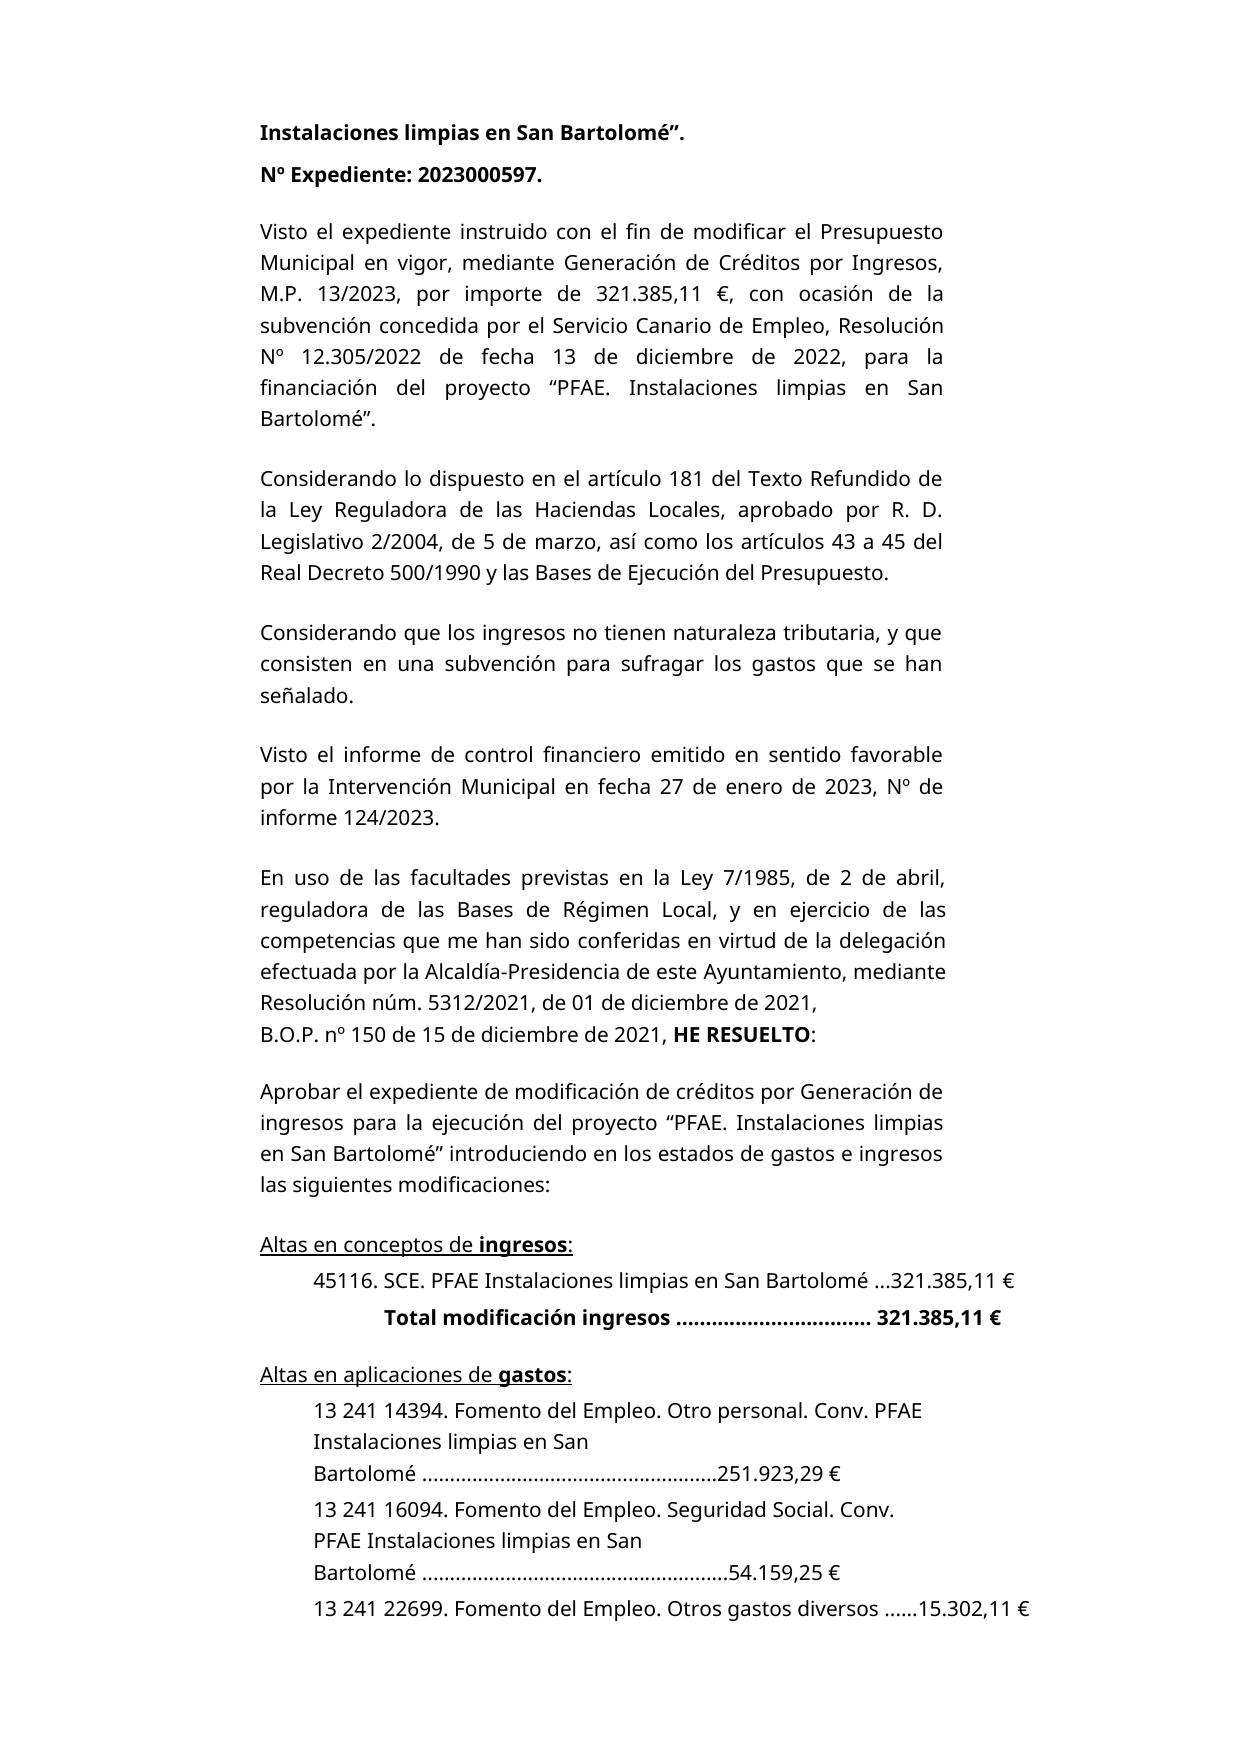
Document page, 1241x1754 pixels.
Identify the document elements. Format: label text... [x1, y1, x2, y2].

text 45116. SCE. PFAE Instalaciones limpias en San Bartolomé ...321.385,11 € [313, 1267, 1122, 1295]
text Altas en aplicaciones de gastos: [260, 1360, 1122, 1388]
text Visto el informe de control financiero emitido en sentido favorable por la Intervención Municipal en fecha 27 de enero de 2023, Nº de informe 124/2023. [260, 741, 944, 832]
text Considerando lo dispuesto en el artículo 181 del Texto Refundido de la Ley Reguladora de las Haciendas Locales, aprobado por R. D. Legislativo 2/2004, de 5 de marzo, así como los artículos 43 a 45 del Real Decreto 500/1990 y las Bases de Ejecución del Presupuesto. [260, 464, 944, 586]
text Considerando que los ingresos no tienen naturaleza tributaria, y que consisten en una subvención para sufragar los gastos que se han señalado. [260, 618, 943, 709]
text 13 241 16094. Fomento del Empleo. Seguridad Social. Conv. PFAE Instalaciones limpias en San Bartolomé .......................................................54.159,25 € [313, 1495, 942, 1586]
text En uso de las facultades previstas en la Ley 7/1985, de 2 de abril, reguladora de las Bases de Régimen Local, y en ejercicio de las competencias que me han sido conferidas en virtud de la delegación efectuada por la Alcaldía-Presidencia de este Ayuntamiento, mediante Resolución núm. 5312/2021, de 01 de diciembre de 2021, [260, 863, 946, 1017]
text Total modificación ingresos ................................. 321.385,11 € [260, 1303, 1122, 1331]
text B.O.P. nº 150 de 15 de diciembre de 2021, HE RESUELTO: [260, 1020, 1122, 1049]
text Instalaciones limpias en San Bartolomé”. [260, 118, 944, 147]
text Aprobar el expediente de modificación de créditos por Generación de ingresos para la ejecución del proyecto “PFAE. Instalaciones limpias en San Bartolomé” introduciendo en los estados de gastos e ingresos las siguientes modificaciones: [260, 1077, 944, 1199]
text 13 241 14394. Fomento del Empleo. Otro personal. Conv. PFAE Instalaciones limpias en San Bartolomé .....................................................251.923,29 € [313, 1396, 942, 1487]
text 13 241 22699. Fomento del Empleo. Otros gastos diversos ......15.302,11 € [313, 1594, 1122, 1623]
text Visto el expediente instruido con el fin de modificar el Presupuesto Municipal en vigor, mediante Generación de Créditos por Ingresos, M.P. 13/2023, por importe de 321.385,11 €, con ocasión de la subvención concedida por el Servicio Canario de Empleo, Resolución Nº 12.305/2022 de fecha 13 de diciembre de 2022, para la financiación del proyecto “PFAE. Instalaciones limpias en San Bartolomé”. [260, 217, 944, 433]
text Nº Expediente: 2023000597. [260, 160, 1122, 189]
text Altas en conceptos de ingresos: [260, 1230, 1122, 1259]
